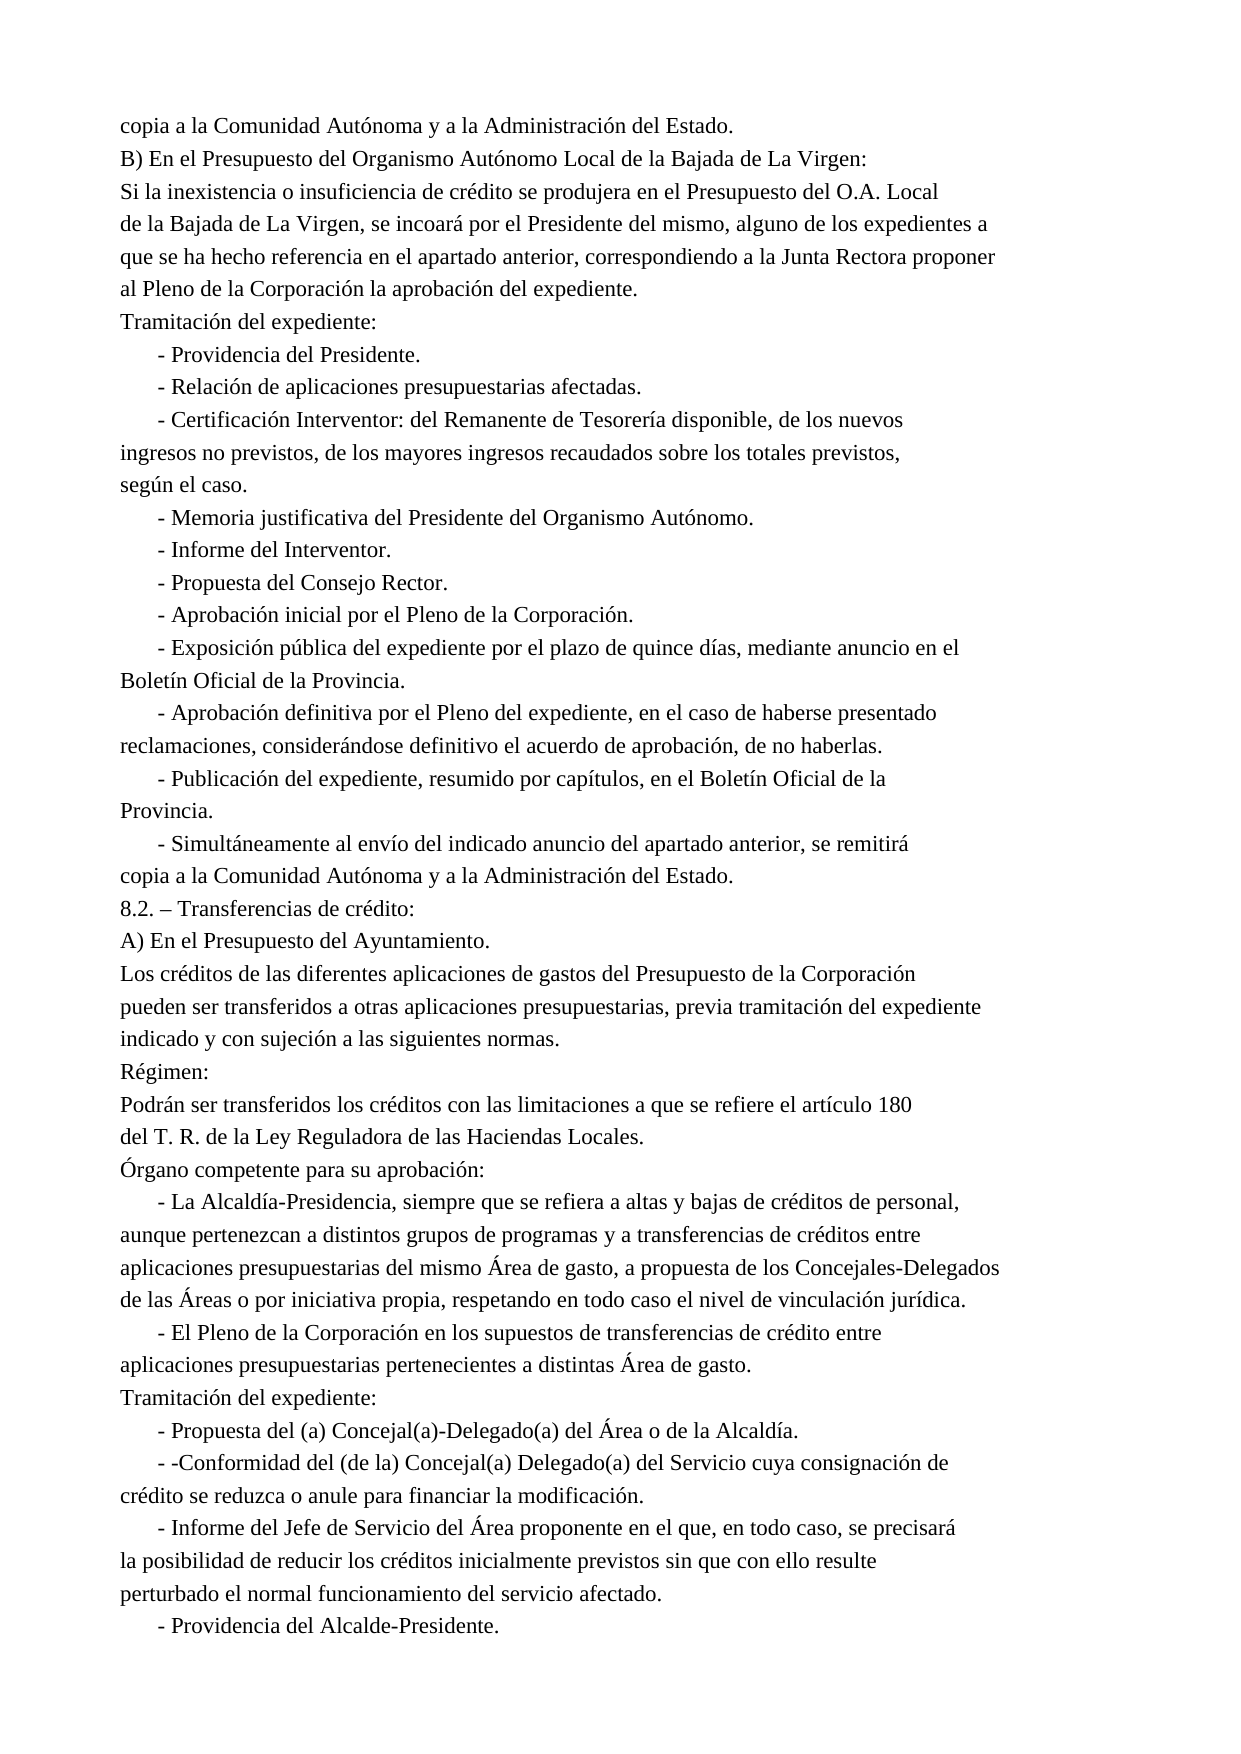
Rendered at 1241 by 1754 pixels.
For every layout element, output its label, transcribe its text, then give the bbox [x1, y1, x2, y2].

text - Providencia del Alcalde-Presidente. [157, 1612, 1120, 1639]
text copia a la Comunidad Autónoma y a la Administración del Estado. [120, 112, 1120, 139]
text aplicaciones presupuestarias pertenecientes a distintas Área de gasto. [120, 1351, 1120, 1378]
text pueden ser transferidos a otras aplicaciones presupuestarias, previa tramitación del expediente [120, 993, 1120, 1019]
text Régimen: [120, 1058, 1120, 1084]
text ingresos no previstos, de los mayores ingresos recaudados sobre los totales previstos, [120, 438, 1120, 465]
text - La Alcaldía-Presidencia, siempre que se refiera a altas y bajas de créditos de personal, [157, 1188, 1120, 1215]
text - Exposición pública del expediente por el plazo de quince días, mediante anuncio en el [157, 634, 1120, 661]
text A) En el Presupuesto del Ayuntamiento. [120, 928, 1120, 954]
text Provincia. [120, 797, 1120, 823]
text crédito se reduzca o anule para financiar la modificación. [120, 1482, 1120, 1508]
text del T. R. de la Ley Reguladora de las Haciendas Locales. [120, 1123, 1120, 1149]
text reclamaciones, considerándose definitivo el acuerdo de aprobación, de no haberlas. [120, 732, 1120, 758]
text - El Pleno de la Corporación en los supuestos de transferencias de crédito entre [157, 1319, 1120, 1345]
text copia a la Comunidad Autónoma y a la Administración del Estado. [120, 862, 1120, 889]
text Podrán ser transferidos los créditos con las limitaciones a que se refiere el artículo 180 [120, 1091, 1120, 1117]
text al Pleno de la Corporación la aprobación del expediente. [120, 276, 1120, 302]
text según el caso. [120, 471, 1120, 497]
text - Publicación del expediente, resumido por capítulos, en el Boletín Oficial de la [157, 764, 1120, 791]
text - Aprobación inicial por el Pleno de la Corporación. [157, 602, 1120, 628]
text - Simultáneamente al envío del indicado anuncio del apartado anterior, se remitirá [157, 830, 1120, 856]
text que se ha hecho referencia en el apartado anterior, correspondiendo a la Junta Rectora proponer [120, 243, 1120, 269]
text - Relación de aplicaciones presupuestarias afectadas. [157, 373, 1120, 400]
text indicado y con sujeción a las siguientes normas. [120, 1025, 1120, 1052]
text Los créditos de las diferentes aplicaciones de gastos del Presupuesto de la Corporación [120, 960, 1120, 987]
text 8.2. – Transferencias de crédito: [120, 895, 1120, 921]
text Si la inexistencia o insuficiencia de crédito se produjera en el Presupuesto del O.A. Local [120, 178, 1120, 204]
text de la Bajada de La Virgen, se incoará por el Presidente del mismo, alguno de los expedientes a [120, 210, 1120, 237]
text la posibilidad de reducir los créditos inicialmente previstos sin que con ello resulte [120, 1547, 1120, 1573]
text - Memoria justificativa del Presidente del Organismo Autónomo. [157, 504, 1120, 530]
text Órgano competente para su aprobación: [120, 1156, 1120, 1182]
text - Providencia del Presidente. [157, 341, 1120, 367]
text - Certificación Interventor: del Remanente de Tesorería disponible, de los nuevos [157, 406, 1120, 432]
text - Aprobación definitiva por el Pleno del expediente, en el caso de haberse presentado [157, 699, 1120, 726]
text Tramitación del expediente: [120, 308, 1120, 334]
text - -Conformidad del (de la) Concejal(a) Delegado(a) del Servicio cuya consignación de [157, 1449, 1120, 1476]
text Boletín Oficial de la Provincia. [120, 667, 1120, 693]
text - Propuesta del Consejo Rector. [157, 569, 1120, 595]
text Tramitación del expediente: [120, 1384, 1120, 1410]
text aplicaciones presupuestarias del mismo Área de gasto, a propuesta de los Concejales-Delegados [120, 1254, 1120, 1280]
text B) En el Presupuesto del Organismo Autónomo Local de la Bajada de La Virgen: [120, 145, 1120, 171]
text - Propuesta del (a) Concejal(a)-Delegado(a) del Área o de la Alcaldía. [157, 1417, 1120, 1443]
text - Informe del Jefe de Servicio del Área proponente en el que, en todo caso, se precisará [157, 1514, 1120, 1541]
text perturbado el normal funcionamiento del servicio afectado. [120, 1580, 1120, 1606]
text de las Áreas o por iniciativa propia, respetando en todo caso el nivel de vinculación jurídica. [120, 1286, 1120, 1313]
text - Informe del Interventor. [157, 536, 1120, 563]
text aunque pertenezcan a distintos grupos de programas y a transferencias de créditos entre [120, 1221, 1120, 1247]
